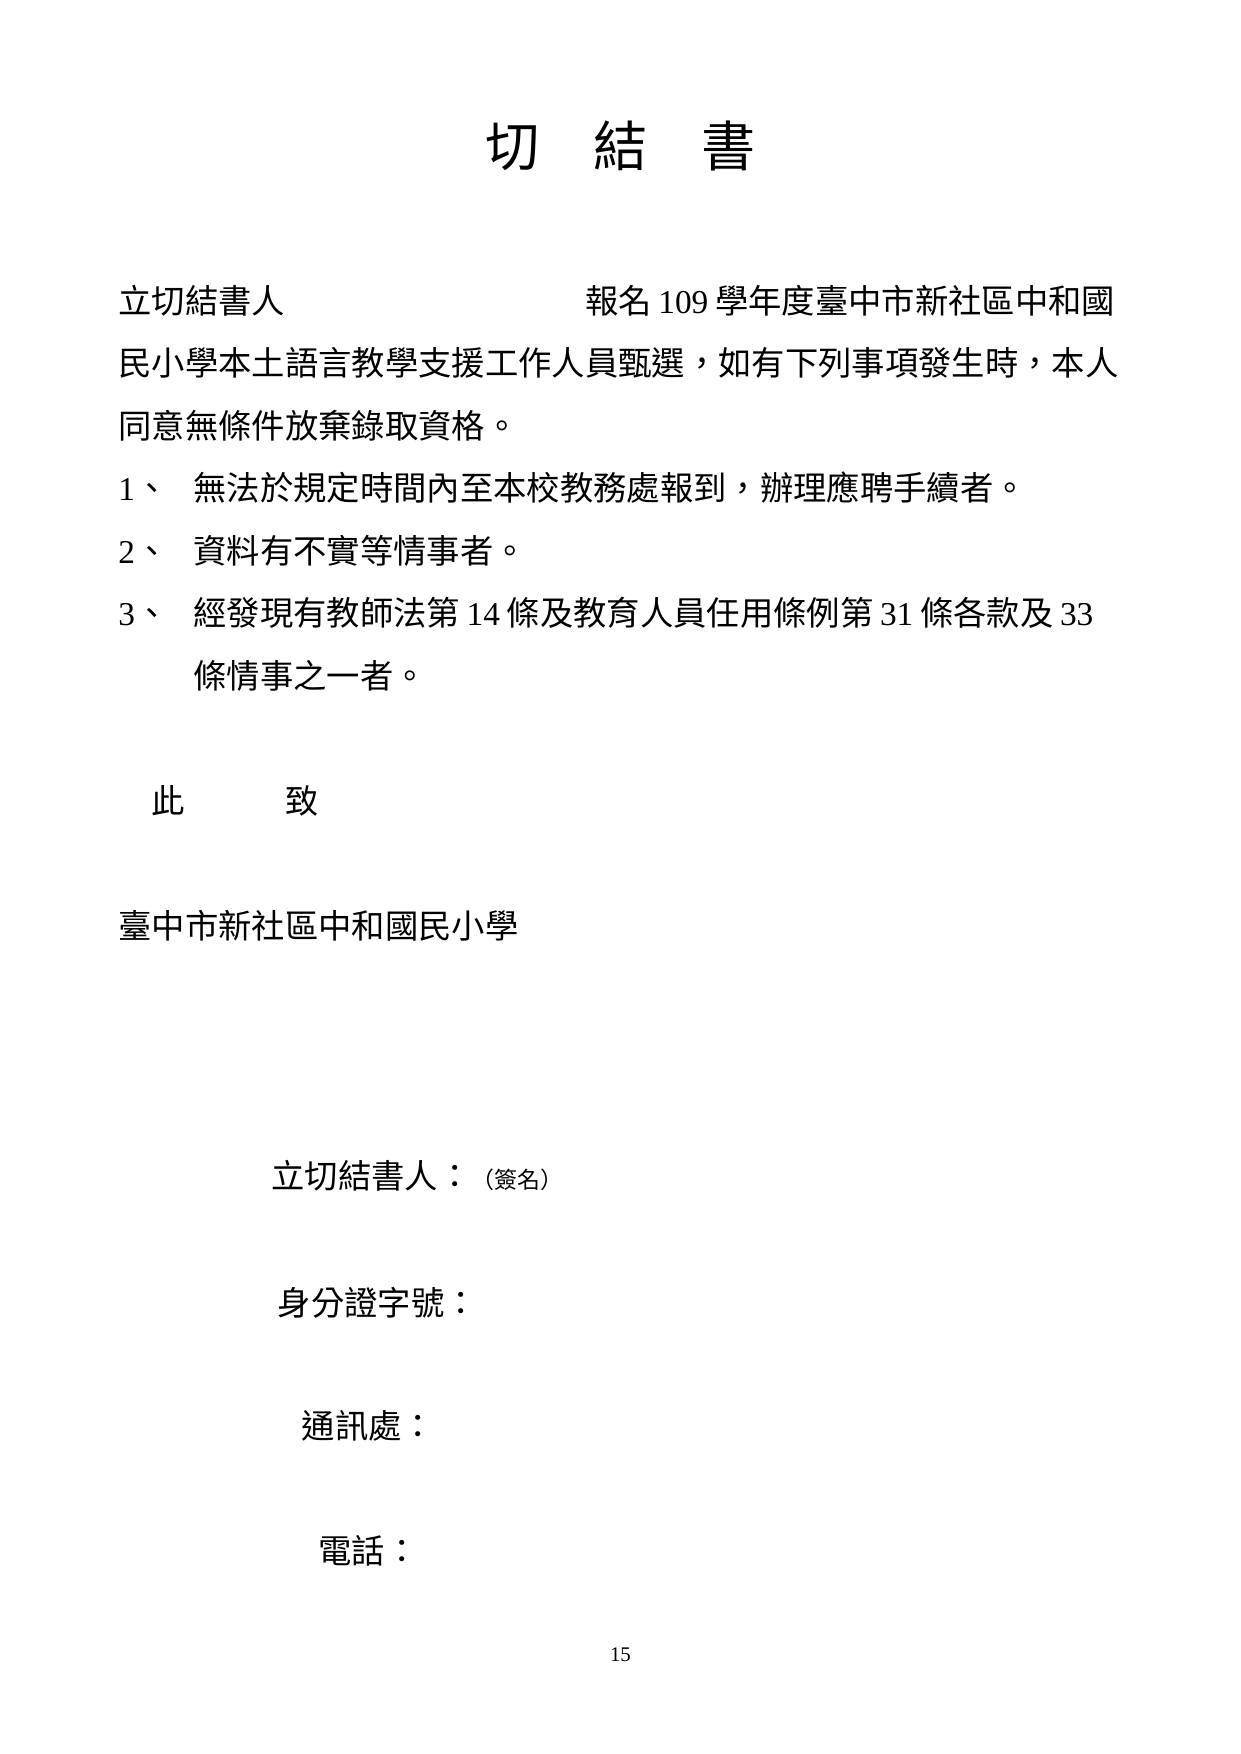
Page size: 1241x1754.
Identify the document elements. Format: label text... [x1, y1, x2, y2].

list 資料有不實等情事者。 [118, 507, 1122, 569]
text 切 結 書 [118, 69, 1122, 194]
text 立切結書人：（簽名） [118, 1132, 1122, 1194]
text 通訊處： [118, 1382, 1122, 1444]
text 立切結書人 報名109學年度臺中市新社區中和國民小學本土語言教學支援工作人員甄選，如有下列事項發生時，本人同意無條件放棄錄取資格。 [118, 257, 1122, 444]
text 此 致 [118, 757, 1122, 819]
list 經發現有教師法第14條及教育人員任用條例第31條各款及33條情事之一者。 [118, 569, 1122, 694]
text 臺中市新社區中和國民小學 [118, 882, 1122, 944]
text 身分證字號： [118, 1257, 1122, 1319]
list 無法於規定時間內至本校教務處報到，辦理應聘手續者。 [118, 444, 1122, 507]
text 電話： [118, 1507, 1122, 1569]
